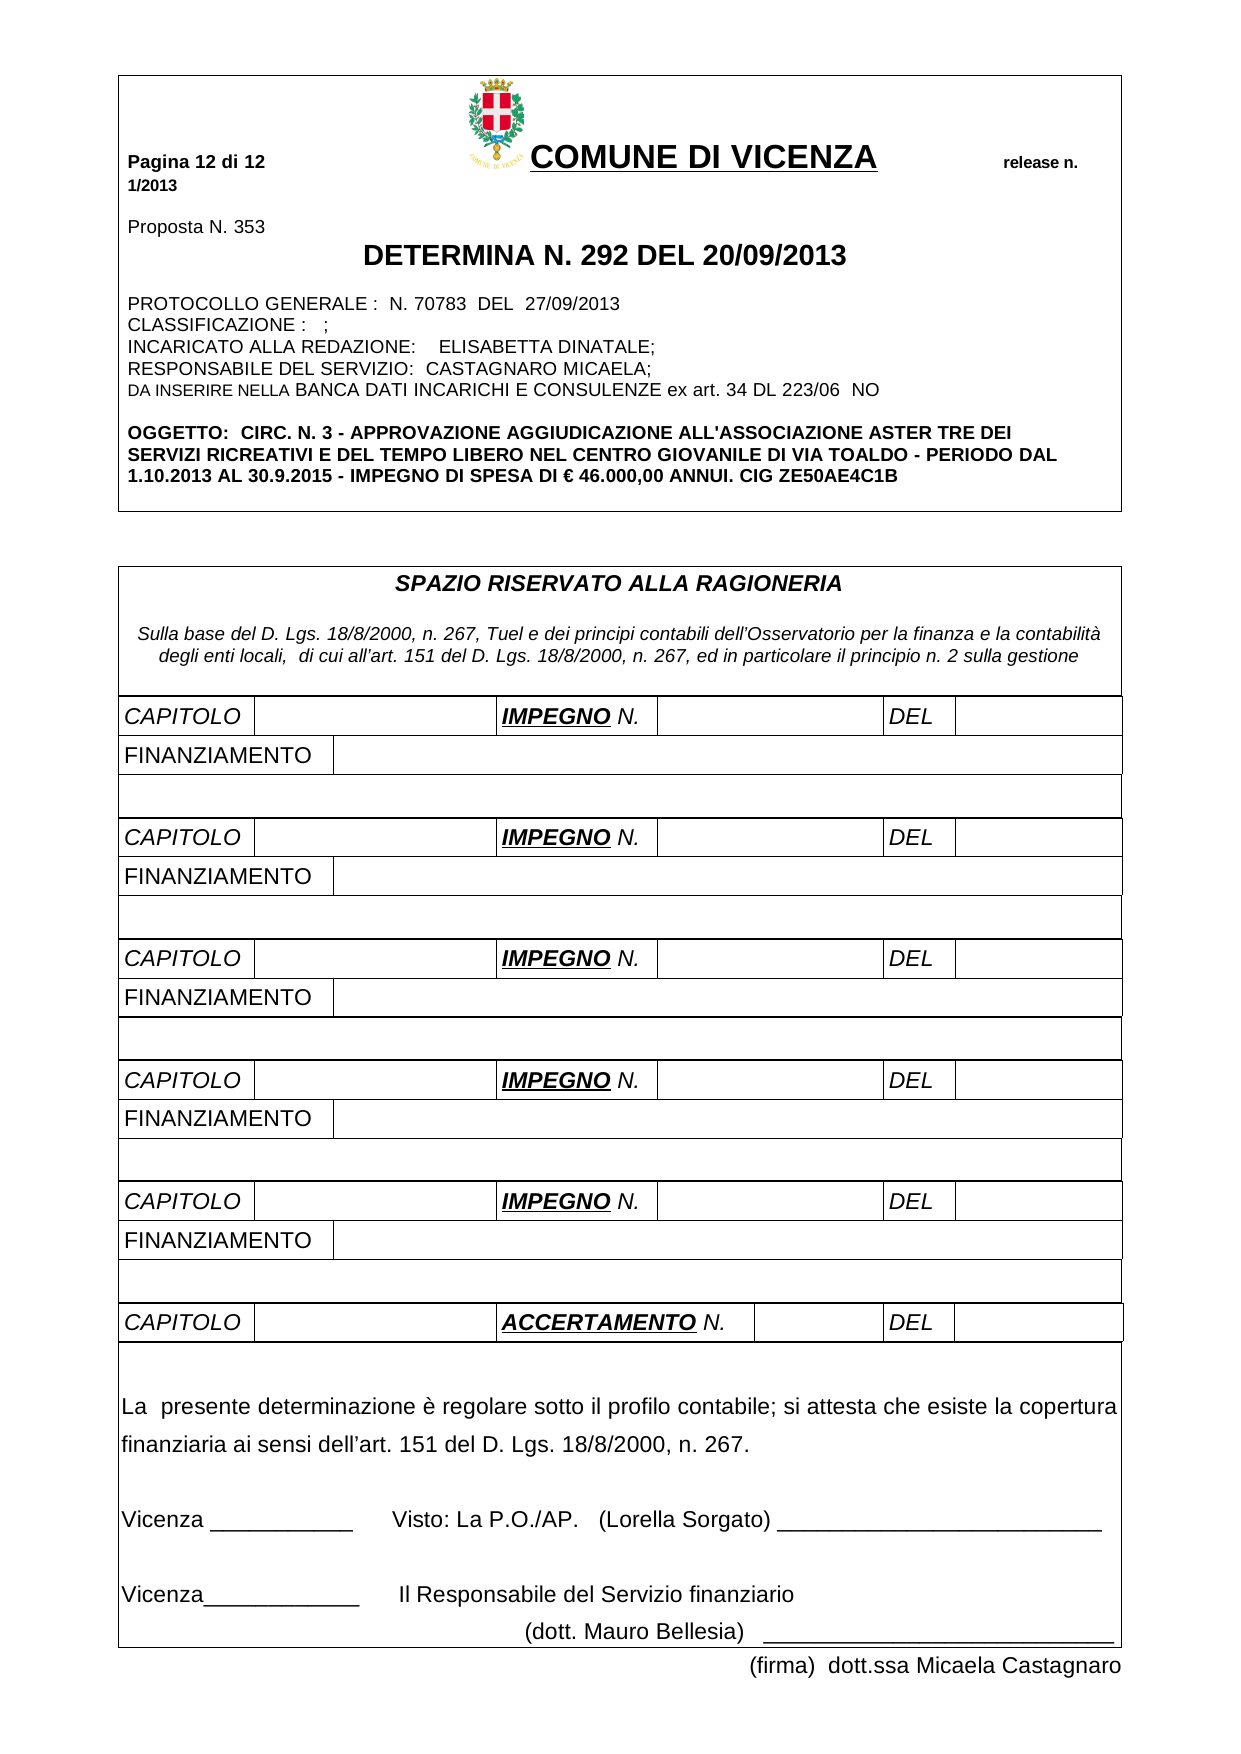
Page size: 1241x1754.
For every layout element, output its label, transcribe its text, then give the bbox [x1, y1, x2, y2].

table_header CAPITOLO [119, 697, 254, 735]
table_header [755, 1304, 883, 1341]
table_header DEL [884, 697, 955, 735]
table_header [658, 1061, 883, 1099]
table_header CAPITOLO [119, 819, 254, 856]
table_header CAPITOLO [119, 940, 254, 977]
table_header [658, 1182, 883, 1220]
table_header DEL [884, 1061, 955, 1099]
table_header [956, 940, 1122, 977]
table_header FINANZIAMENTO [119, 857, 333, 895]
table_header DEL [884, 819, 955, 856]
text SPAZIO RISERVATO ALLA RAGIONERIA [119, 567, 1121, 596]
table_header IMPEGNO N. [497, 940, 657, 977]
table_header [334, 857, 1122, 895]
table_header ACCERTAMENTO N. [497, 1304, 754, 1341]
text La presente determinazione è regolare sotto il profilo contabile; si attesta che esiste la copertura finanziaria ai sensi dell’art. 151 del D. Lgs. 18/8/2000, n. 267. [119, 1379, 1121, 1457]
table_header [255, 819, 496, 856]
table_header [956, 697, 1122, 735]
table_header [334, 979, 1122, 1016]
table_header [955, 1304, 1123, 1341]
table_header FINANZIAMENTO [119, 1221, 333, 1259]
table_header DEL [884, 1182, 955, 1220]
table_header FINANZIAMENTO [119, 979, 333, 1016]
table_header [334, 1100, 1122, 1137]
table_header CAPITOLO [119, 1304, 254, 1341]
table_header [658, 697, 883, 735]
table_header [334, 736, 1122, 774]
table_header IMPEGNO N. [497, 1182, 657, 1220]
text (dott. Mauro Bellesia) ___________________________ [119, 1604, 1121, 1647]
table_header [255, 1182, 496, 1220]
table_header [255, 697, 496, 735]
text Vicenza ___________ Visto: La P.O./AP. (Lorella Sorgato) _________________________ [119, 1491, 1121, 1532]
table_header [956, 819, 1122, 856]
table_header [956, 1061, 1122, 1099]
table_header DEL [884, 940, 955, 977]
table_header [658, 819, 883, 856]
table_header FINANZIAMENTO [119, 1100, 333, 1137]
table_header [658, 940, 883, 977]
table_header [255, 1061, 496, 1099]
table_header FINANZIAMENTO [119, 736, 333, 774]
picture [468, 78, 525, 169]
table_header [956, 1182, 1122, 1220]
text Vicenza____________ Il Responsabile del Servizio finanziario [119, 1566, 1121, 1604]
table_header [255, 1304, 496, 1341]
table_header [255, 940, 496, 977]
table_header IMPEGNO N. [497, 697, 657, 735]
table_header DEL [884, 1304, 954, 1341]
table_header CAPITOLO [119, 1182, 254, 1220]
table_header IMPEGNO N. [497, 1061, 657, 1099]
table_header CAPITOLO [119, 1061, 254, 1099]
table_header [334, 1221, 1122, 1259]
text Sulla base del D. Lgs. 18/8/2000, n. 267, Tuel e dei principi contabili dell’Osservatorio per la finanza e la contabilità degli enti locali, di cui all’art. 151 del D. Lgs. 18/8/2000, n. 267, ed in particolare il principio n. 2 sulla gestione [119, 620, 1121, 666]
table_header IMPEGNO N. [497, 819, 657, 856]
